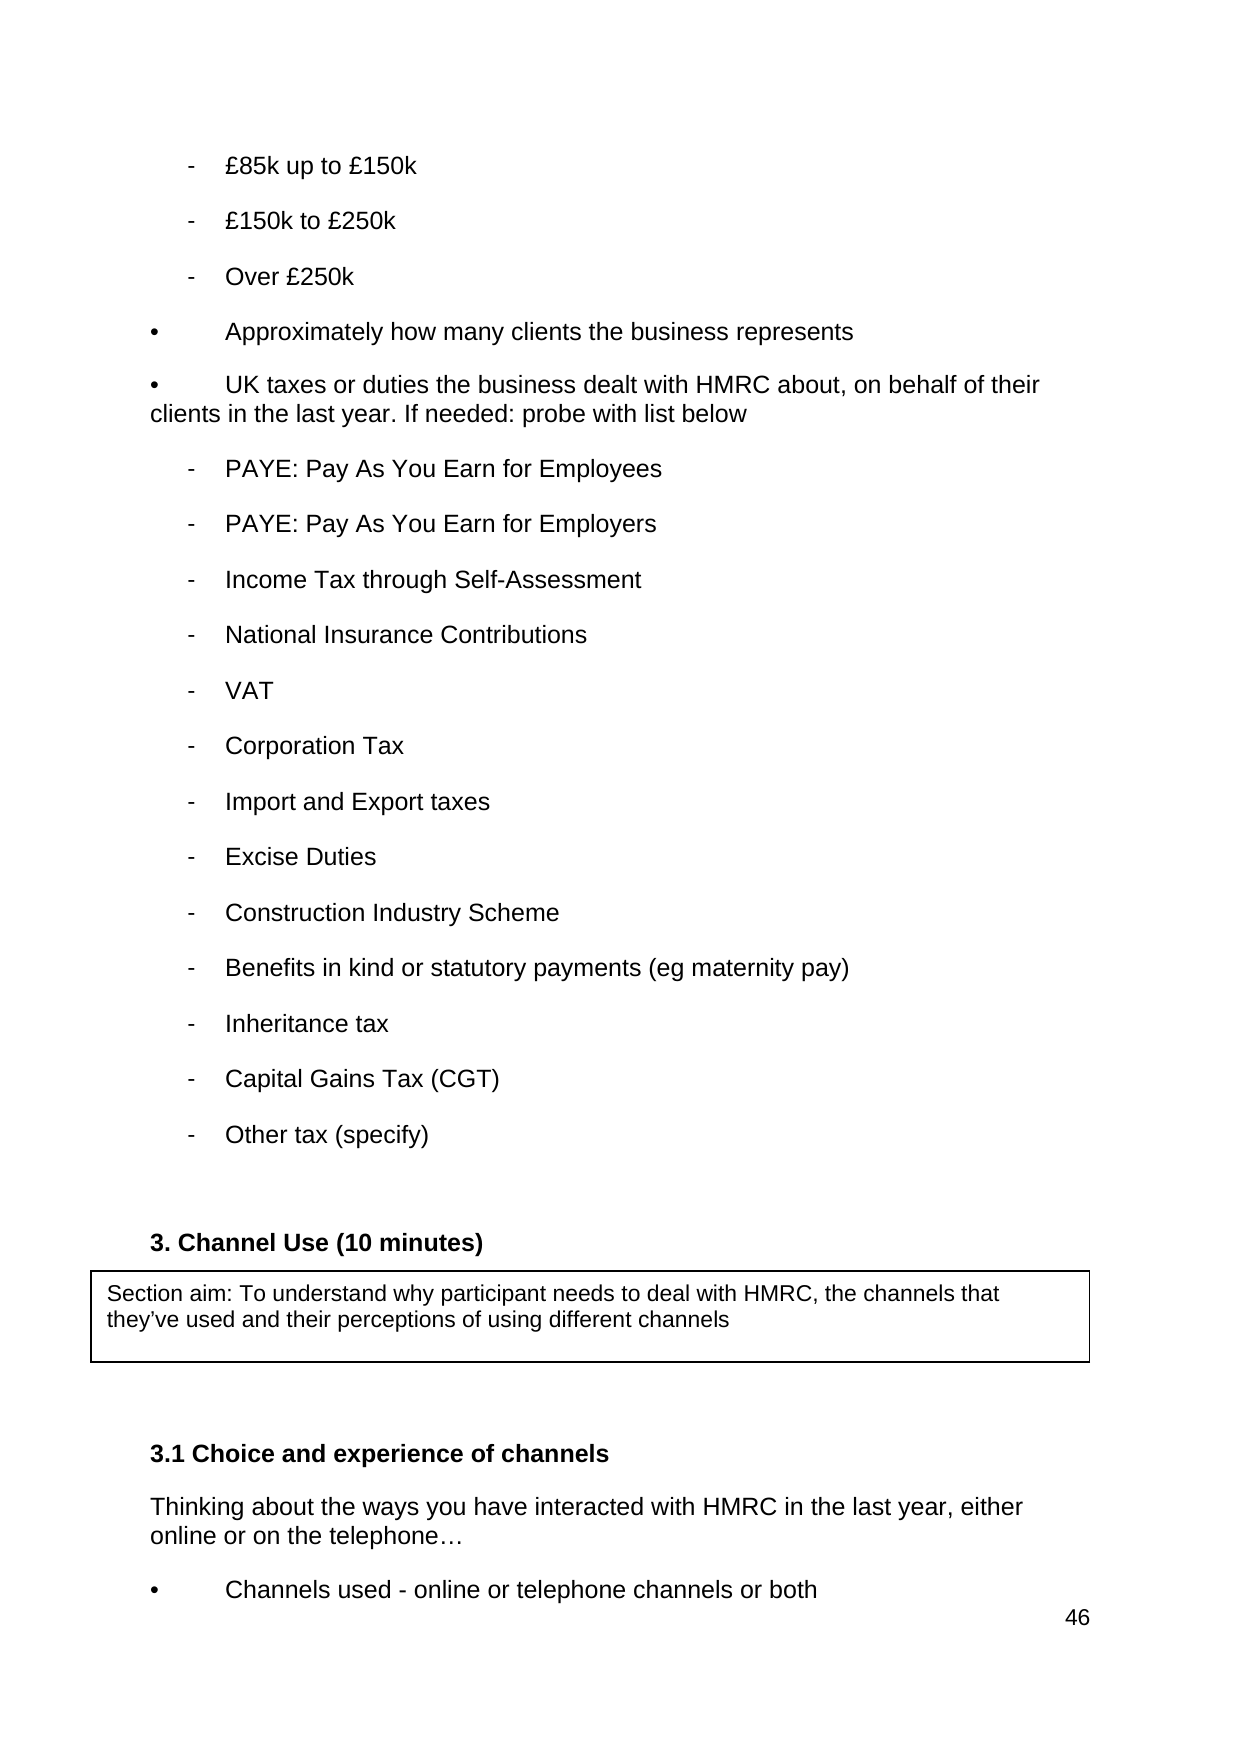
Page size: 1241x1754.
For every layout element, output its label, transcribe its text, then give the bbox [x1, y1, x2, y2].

list £85k up to £150k [187, 150, 1090, 181]
list Corporation Tax [187, 730, 1090, 761]
list Excise Duties [187, 841, 1090, 872]
list Capital Gains Tax (CGT) [187, 1063, 1090, 1094]
text • Approximately how many clients the business represents [150, 317, 1090, 345]
list PAYE: Pay As You Earn for Employers [187, 508, 1090, 539]
text • UK taxes or duties the business dealt with HMRC about, on behalf of their clients in the last year. If needed: probe with list below [150, 370, 1090, 428]
list National Insurance Contributions [187, 619, 1090, 650]
list Construction Industry Scheme [187, 897, 1090, 927]
text 3. Channel Use (10 minutes) [150, 1228, 1090, 1257]
list Inheritance tax [187, 1008, 1090, 1038]
list Income Tax through Self-Assessment [187, 564, 1090, 594]
text • Channels used - online or telephone channels or both [150, 1575, 1090, 1603]
list VAT [187, 675, 1090, 705]
list Over £250k [187, 261, 1090, 292]
text Thinking about the ways you have interacted with HMRC in the last year, either online or on the telephone… [150, 1492, 1090, 1550]
text 3.1 Choice and experience of channels [150, 1438, 1090, 1467]
list £150k to £250k [187, 206, 1090, 236]
list Import and Export taxes [187, 786, 1090, 816]
text Section aim: To understand why participant needs to deal with HMRC, the channels that they’ve used and their perceptions of using different channels [107, 1279, 1074, 1332]
list PAYE: Pay As You Earn for Employees [187, 453, 1090, 483]
list Other tax (specify) [187, 1119, 1090, 1149]
list Benefits in kind or statutory payments (eg maternity pay) [187, 952, 1090, 983]
